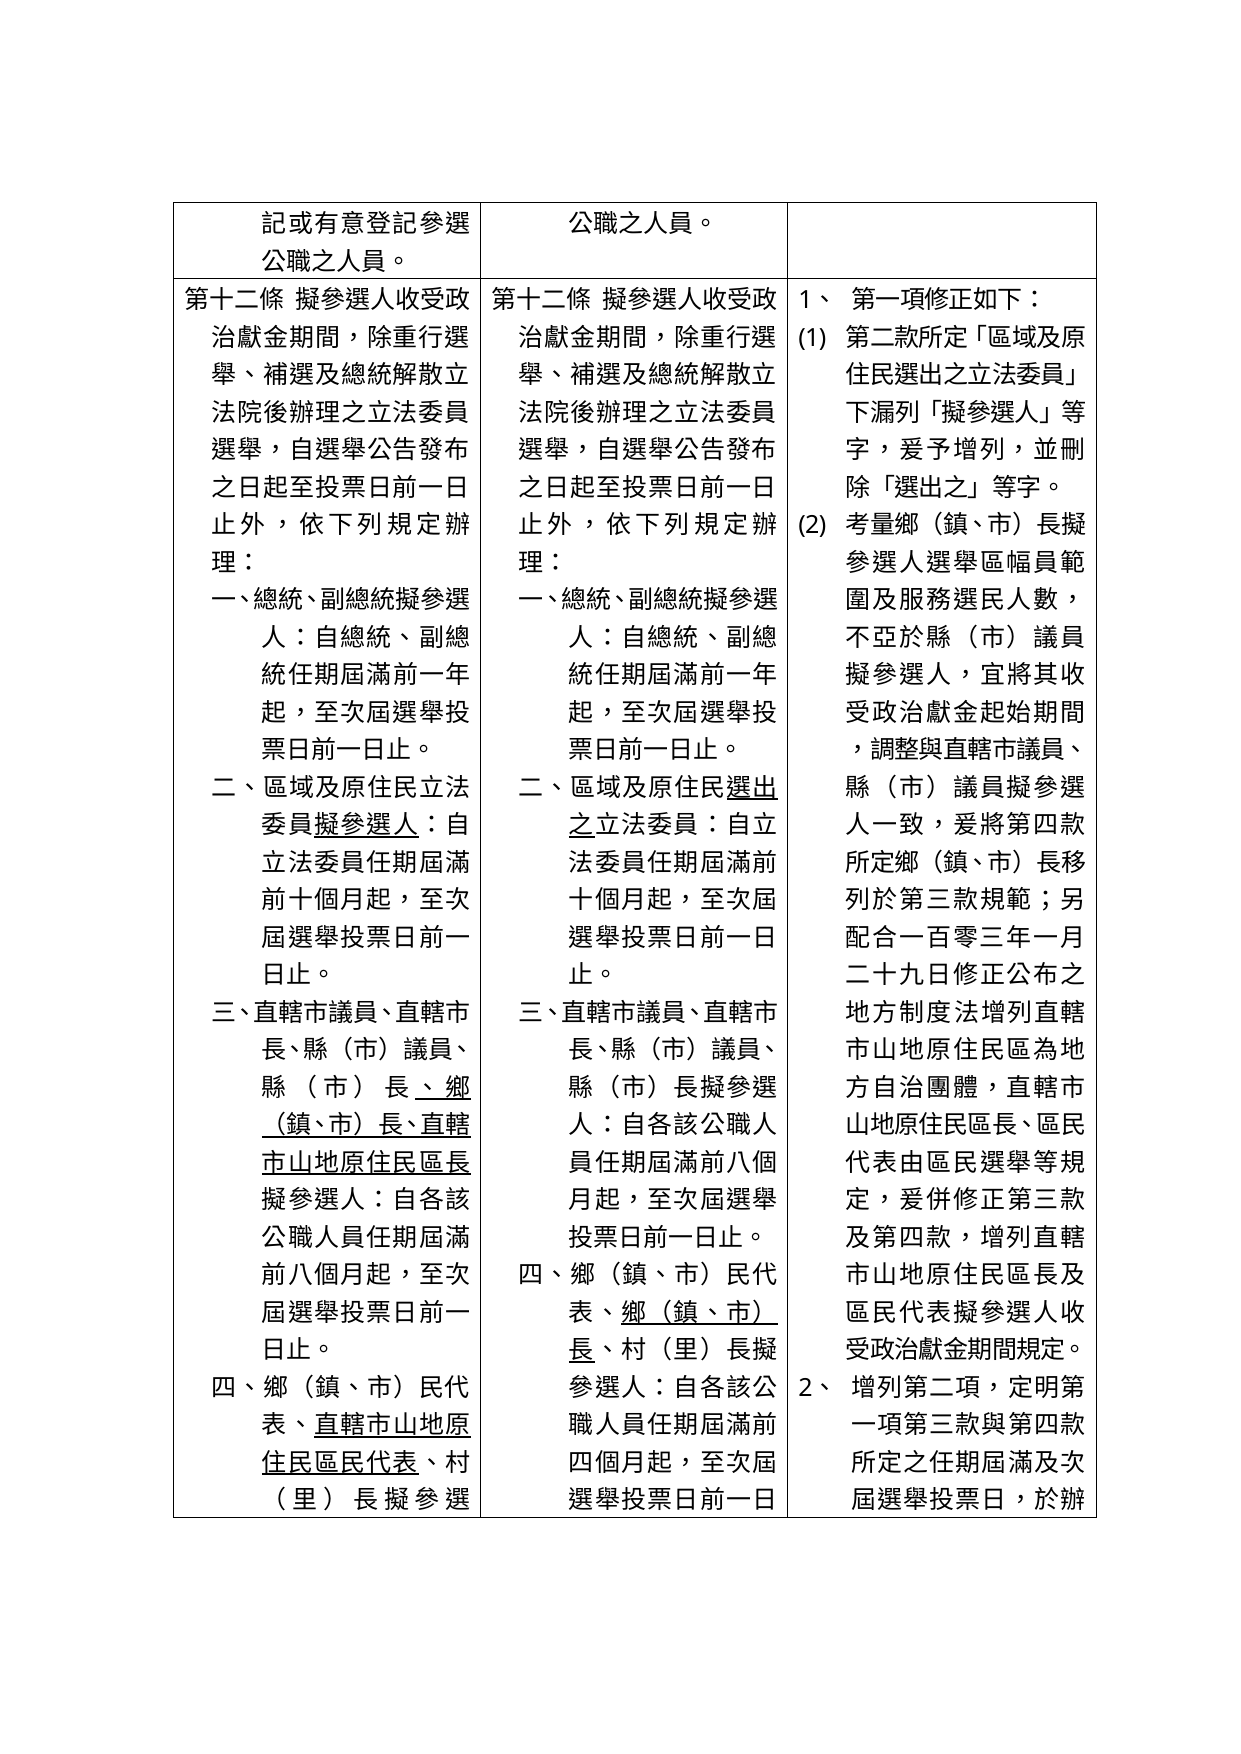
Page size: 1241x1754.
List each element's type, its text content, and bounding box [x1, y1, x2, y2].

table_cell [788, 203, 1096, 278]
table_cell 第十二條 擬參選人收受政治獻金期間，除重行選舉、補選及總統解散立法院後辦理之立法委員選舉，自選舉公告發布之日起至投票日前一日止外，依下列規定辦理： 一、總統、副總統擬參選人：自總統、副總統任期屆滿前一年起，至次屆選舉投票日前一日止。 二、區域及原住民立法委員擬參選人：自立法委員任期屆滿前十個月起，至次屆選舉投票日前一日止。 三、直轄市議員、直轄市長、縣（市）議員、縣（市）長、鄉（鎮、市）長、直轄市山地原住民區長擬參選人：自各該公職人員任期屆滿前八個月起，至次屆選舉投票日前一日止。 四、鄉（鎮、市）民代表、直轄市山地原住民區民代表、村（里）長擬參選 [174, 279, 480, 1517]
table_cell 記或有意登記參選公職之人員。 [174, 203, 480, 278]
table_cell 第十二條 擬參選人收受政治獻金期間，除重行選舉、補選及總統解散立法院後辦理之立法委員選舉，自選舉公告發布之日起至投票日前一日止外，依下列規定辦理： 一、總統、副總統擬參選人：自總統、副總統任期屆滿前一年起，至次屆選舉投票日前一日止。 二、區域及原住民選出之立法委員：自立法委員任期屆滿前十個月起，至次屆選舉投票日前一日止。 三、直轄市議員、直轄市長、縣（市）議員、縣（市）長擬參選人：自各該公職人員任期屆滿前八個月起，至次屆選舉投票日前一日止。 四、鄉（鎮、市）民代表、鄉（鎮、市）長、村（里）長擬參選人：自各該公職人員任期屆滿前四個月起，至次屆選舉投票日前一日 [481, 279, 787, 1517]
table_cell 公職之人員。 [481, 203, 787, 278]
table_cell 第一項修正如下： 第二款所定「區域及原住民選出之立法委員」下漏列「擬參選人」等字，爰予增列，並刪除「選出之」等字。 考量鄉（鎮、市）長擬參選人選舉區幅員範圍及服務選民人數，不亞於縣（市）議員擬參選人，宜將其收受政治獻金起始期間，調整與直轄市議員、縣（市）議員擬參選人一致，爰將第四款所定鄉（鎮、市）長移列於第三款規範；另配合一百零三年一月二十九日修正公布之地方制度法增列直轄市山地原住民區為地方自治團體，直轄市山地原住民區長、區民代表由區民選舉等規定，爰併修正第三款及第四款，增列直轄市山地原住民區長及區民代表擬參選人收受政治獻金期間規定。 增列第二項，定明第一項第三款與第四款所定之任期屆滿及次屆選舉投票日，於辦 [788, 279, 1096, 1517]
